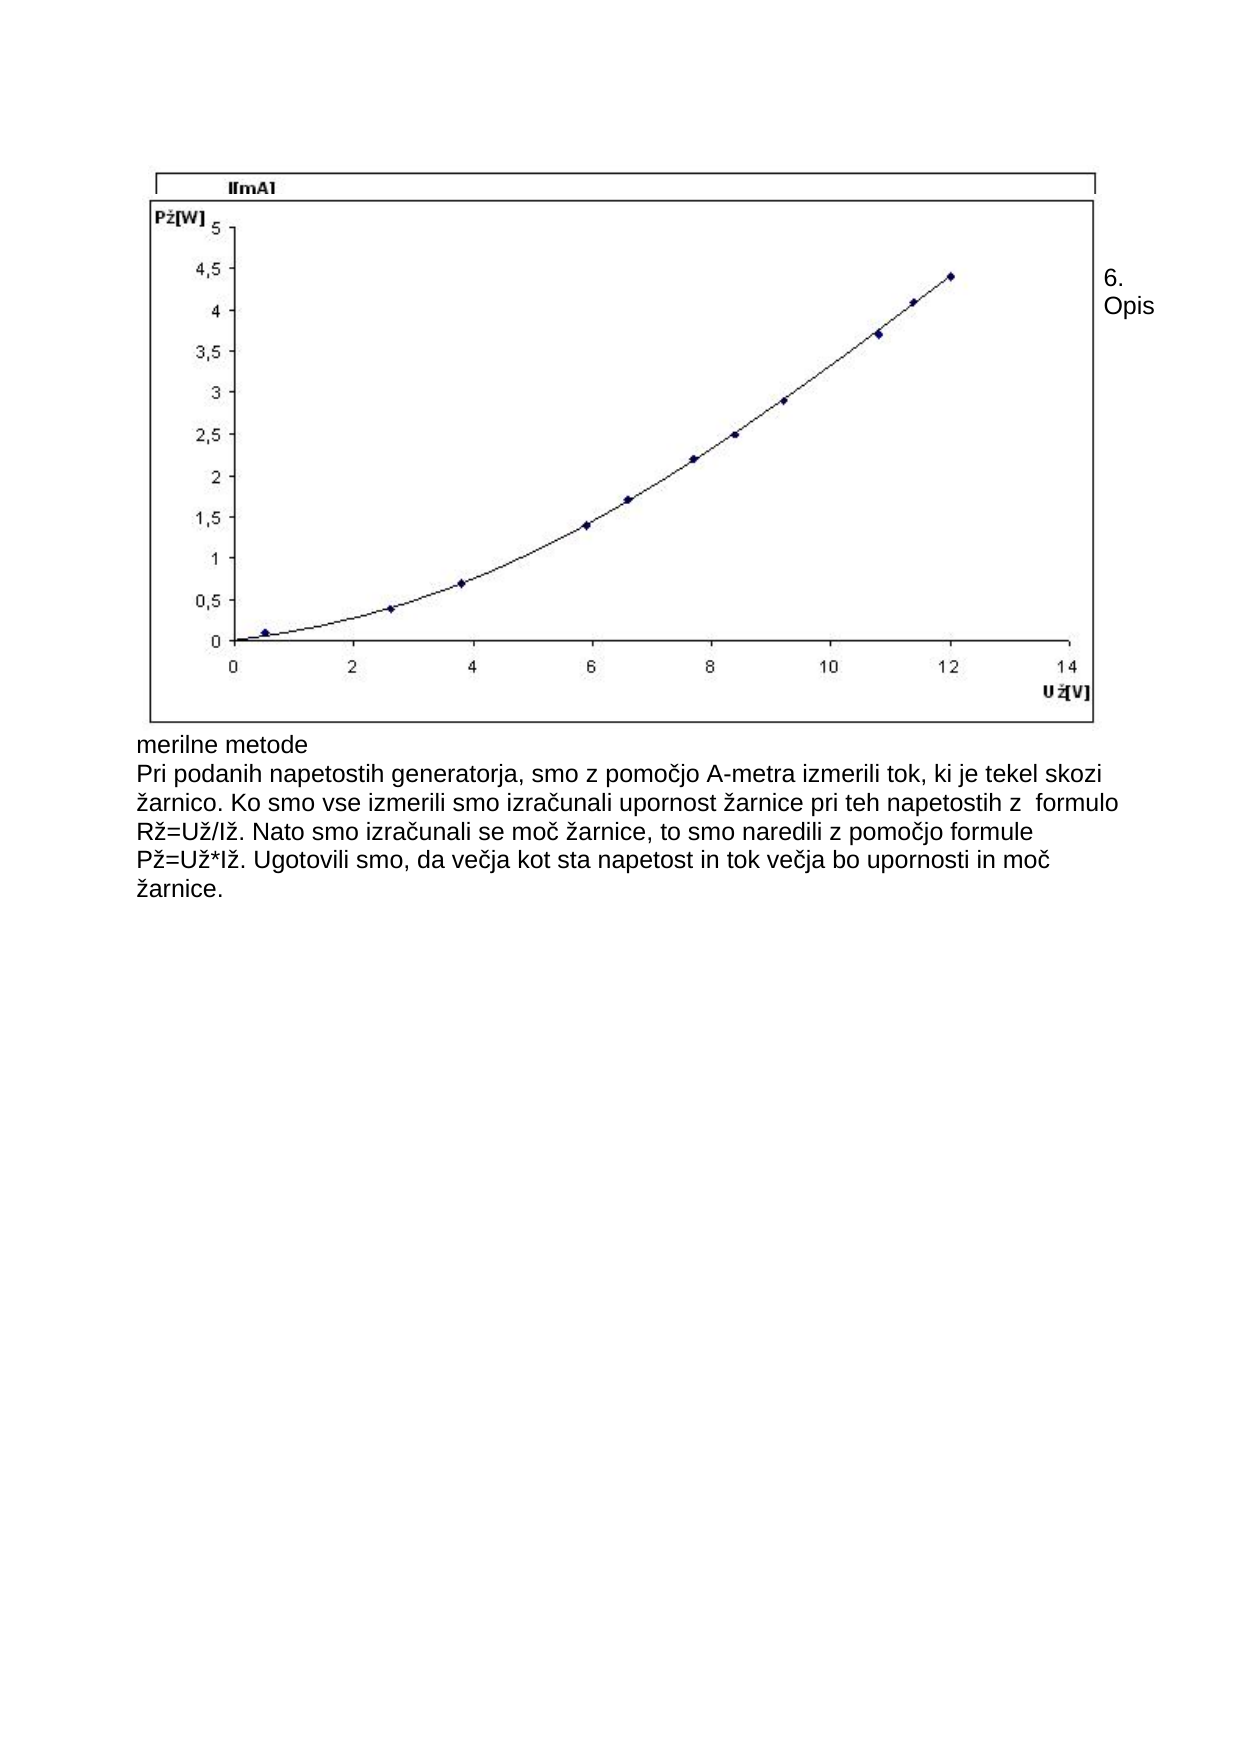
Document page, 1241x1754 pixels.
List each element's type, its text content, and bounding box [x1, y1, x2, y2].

picture [142, 165, 1104, 731]
text Pri podanih napetostih generatorja, smo z pomočjo A-metra izmerili tok, ki je tekel skozi žarnico. Ko smo vse izmerili smo izračunali upornost žarnice pri teh napetostih z formulo Rž=Už/Iž. Nato smo izračunali se moč žarnice, to smo naredili z pomočjo formule Pž=Už*Iž. Ugotovili smo, da večja kot sta napetost in tok večja bo upornosti in moč žarnice. [136, 759, 1129, 903]
text 6. Opis merilne metode [136, 263, 1161, 759]
